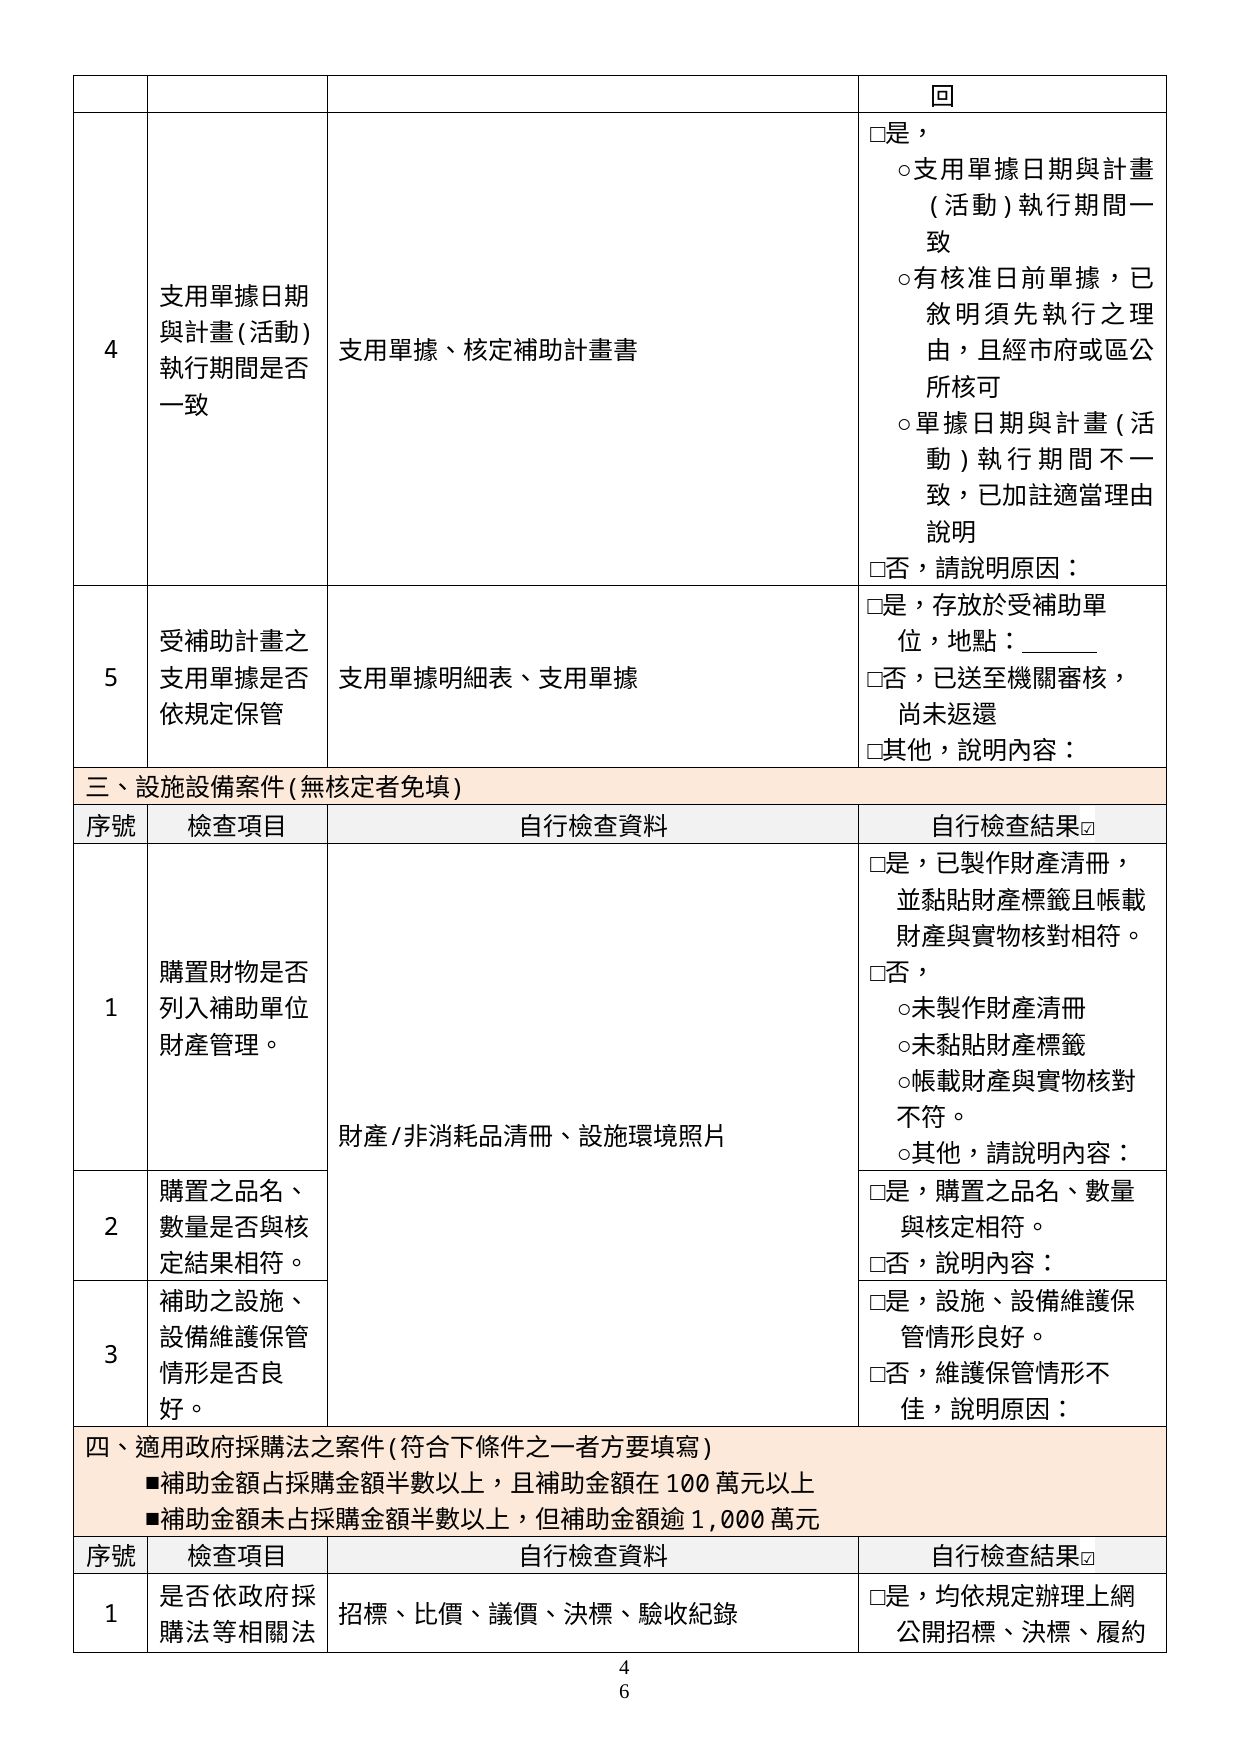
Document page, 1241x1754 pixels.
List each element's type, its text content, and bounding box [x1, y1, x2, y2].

table_cell 自行檢查資料 [328, 1537, 858, 1573]
table_cell □是，已製作財產清冊，並黏貼財產標籤且帳載財產與實物核對相符。 □否， ○未製作財產清冊 ○未黏貼財產標籤 ○帳載財產與實物核對不符。 ○其他，請說明內容： [859, 844, 1166, 1170]
table_cell 回 [859, 76, 1166, 112]
table_cell 自行檢查資料 [328, 805, 858, 843]
table_cell 支用單據日期與計畫(活動)執行期間是否一致 [148, 113, 327, 584]
table_cell □是，均依規定辦理上網公開招標、決標、履約 [859, 1574, 1166, 1652]
table_cell 四、適用政府採購法之案件(符合下條件之一者方要填寫) ■補助金額占採購金額半數以上，且補助金額在100萬元以上 ■補助金額未占採購金額半數以上，但補助金額逾1,000萬元 [74, 1427, 1166, 1536]
table_cell 補助之設施、設備維護保管情形是否良好。 [148, 1281, 327, 1426]
table_cell 1 [74, 844, 147, 1170]
table_cell 是否依政府採購法等相關法 [148, 1574, 327, 1652]
table_cell 檢查項目 [148, 1537, 327, 1573]
table_cell [74, 76, 147, 112]
table_cell □是，設施、設備維護保 管情形良好。 □否，維護保管情形不 佳，說明原因： [859, 1281, 1166, 1426]
table_cell 4 [74, 113, 147, 584]
table_cell 購置之品名、數量是否與核定結果相符。 [148, 1171, 327, 1280]
table_cell 1 [74, 1574, 147, 1652]
table_cell □是，購置之品名、數量 與核定相符。 □否，說明內容： [859, 1171, 1166, 1280]
table_cell 自行檢查結果☑ [859, 1537, 1166, 1573]
table_cell 購置財物是否列入補助單位財產管理。 [148, 844, 327, 1170]
table_cell 支用單據、核定補助計畫書 [328, 113, 858, 584]
table_cell [148, 76, 327, 112]
table_cell □是，存放於受補助單位，地點：＿＿＿ □否，已送至機關審核，尚未返還 □其他，說明內容： [859, 586, 1166, 767]
table_cell □是， ○支用單據日期與計畫(活動)執行期間一致 ○有核准日前單據，已敘明須先執行之理由，且經市府或區公所核可 ○單據日期與計畫(活動)執行期間不一致，已加註適當理由說明 □否，請說明原因： [859, 113, 1166, 584]
table_cell 自行檢查結果☑ [859, 805, 1166, 843]
table_cell 2 [74, 1171, 147, 1280]
table_cell 3 [74, 1281, 147, 1426]
table_cell 檢查項目 [148, 805, 327, 843]
table_cell 財產/非消耗品清冊、設施環境照片 [328, 844, 858, 1426]
table_cell 序號 [74, 805, 147, 843]
table_cell [328, 76, 858, 112]
table_cell 支用單據明細表、支用單據 [328, 586, 858, 767]
table_cell 序號 [74, 1537, 147, 1573]
table_cell 受補助計畫之支用單據是否依規定保管 [148, 586, 327, 767]
table_cell 5 [74, 586, 147, 767]
table_cell 三、設施設備案件(無核定者免填) [74, 768, 1166, 804]
table_cell 招標、比價、議價、決標、驗收紀錄 [328, 1574, 858, 1652]
